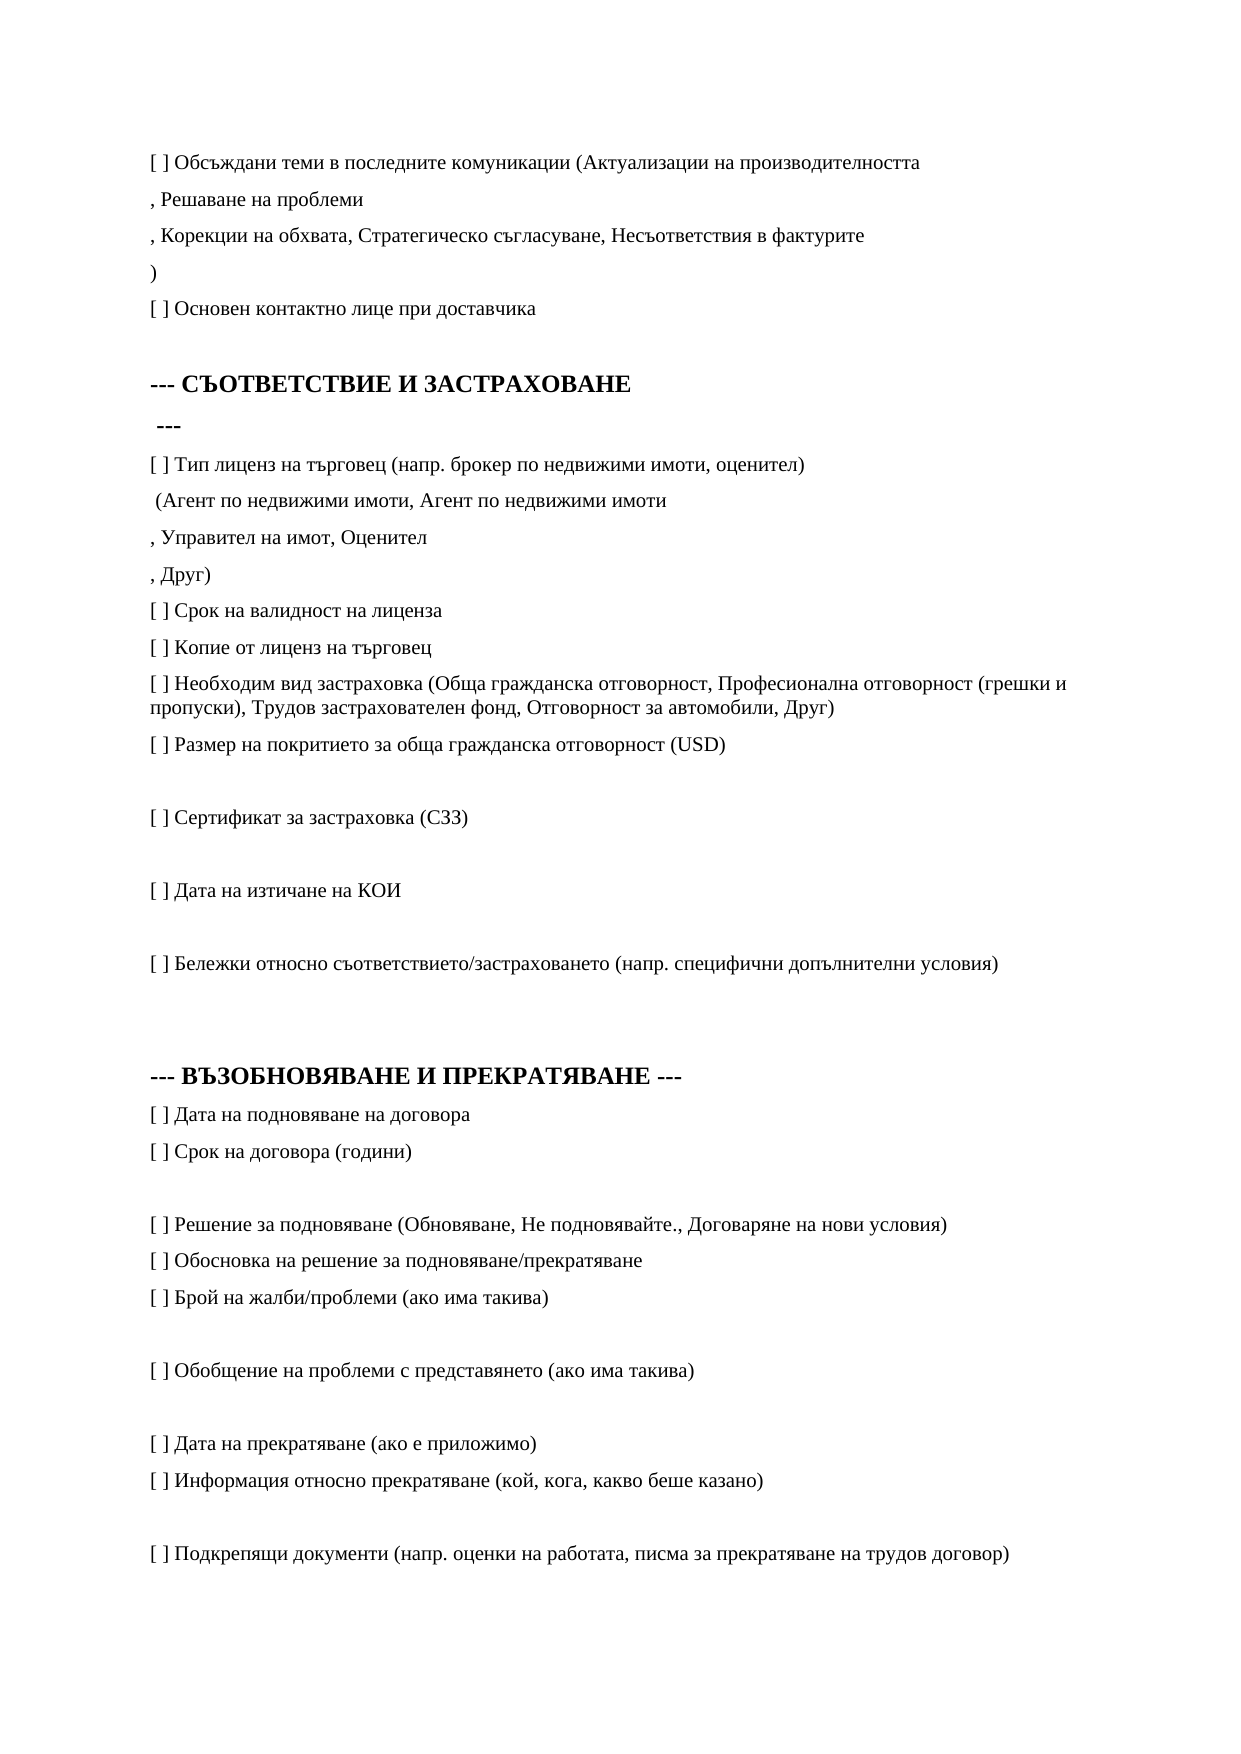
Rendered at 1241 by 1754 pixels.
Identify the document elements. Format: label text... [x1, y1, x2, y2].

text [ ] Копие от лиценз на търговец [150, 635, 1090, 659]
text , Решаване на проблеми [150, 187, 1090, 211]
text [ ] Дата на изтичане на КОИ [150, 878, 1090, 902]
text , Корекции на обхвата, Стратегическо съгласуване, Несъответствия в фактурите [150, 223, 1090, 247]
text --- СЪОТВЕТСТВИЕ И ЗАСТРАХОВАНЕ [150, 369, 1090, 398]
text [ ] Решение за подновяване (Обновяване, Не подновявайте., Договаряне на нови условия) [150, 1212, 1090, 1236]
text [ ] Обсъждани теми в последните комуникации (Актуализации на производителността [150, 150, 1090, 174]
text [ ] Брой на жалби/проблеми (ако има такива) [150, 1285, 1090, 1309]
text ) [150, 260, 1090, 284]
text , Друг) [150, 562, 1090, 586]
text [ ] Обосновка на решение за подновяване/прекратяване [150, 1248, 1090, 1272]
text [ ] Срок на валидност на лиценза [150, 598, 1090, 622]
text (Агент по недвижими имоти, Агент по недвижими имоти [150, 488, 1090, 512]
text [ ] Дата на прекратяване (ако е приложимо) [150, 1431, 1090, 1455]
text --- [150, 411, 1090, 439]
text [ ] Размер на покритието за обща гражданска отговорност (USD) [150, 732, 1090, 756]
text [ ] Бележки относно съответствието/застраховането (напр. специфични допълнителни условия) [150, 951, 1090, 975]
text [ ] Сертификат за застраховка (СЗЗ) [150, 805, 1090, 829]
text [ ] Основен контактно лице при доставчика [150, 296, 1090, 320]
text [ ] Дата на подновяване на договора [150, 1102, 1090, 1126]
text [ ] Информация относно прекратяване (кой, кога, какво беше казано) [150, 1468, 1090, 1492]
text [ ] Необходим вид застраховка (Обща гражданска отговорност, Професионална отговорност (грешки и пропуски), Трудов застрахователен фонд, Отговорност за автомобили, Друг) [150, 671, 1090, 719]
text [ ] Подкрепящи документи (напр. оценки на работата, писма за прекратяване на трудов договор) [150, 1541, 1090, 1565]
text [ ] Срок на договора (години) [150, 1139, 1090, 1163]
text --- ВЪЗОБНОВЯВАНЕ И ПРЕКРАТЯВАНЕ --- [150, 1061, 1090, 1090]
text [ ] Обобщение на проблеми с представянето (ако има такива) [150, 1358, 1090, 1382]
text [ ] Тип лиценз на търговец (напр. брокер по недвижими имоти, оценител) [150, 452, 1090, 476]
text , Управител на имот, Оценител [150, 525, 1090, 549]
